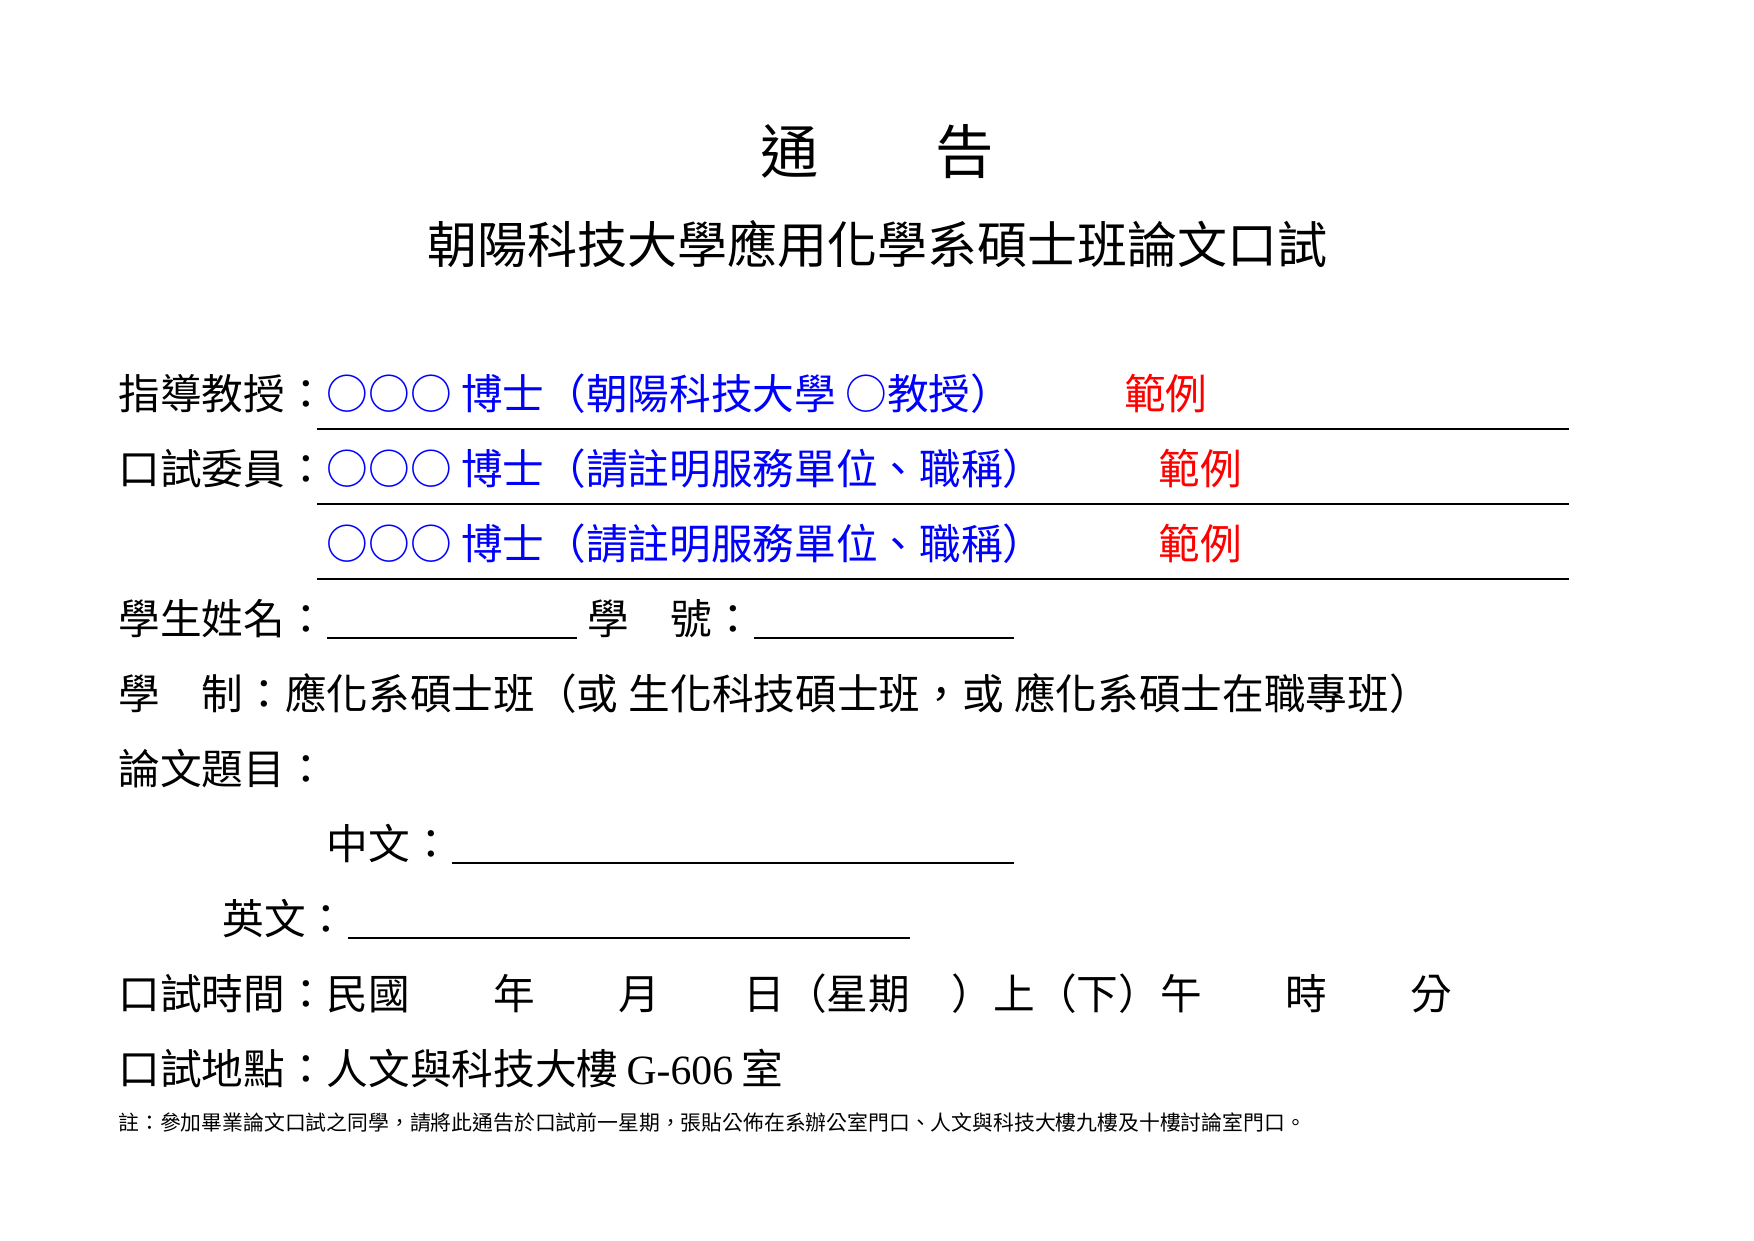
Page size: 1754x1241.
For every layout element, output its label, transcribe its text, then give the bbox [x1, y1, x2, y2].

text 學生姓名： 學 號： [118, 579, 1636, 654]
text 口試時間：民國 年 月 日（星期 ）上（下）午 時 分 [118, 954, 1636, 1029]
text 論文題目： [118, 729, 1636, 804]
text ○○○ 博士（請註明服務單位、職稱） 範例 [118, 504, 1636, 579]
text 英文： [118, 879, 1636, 954]
text 學 制：應化系碩士班（或 生化科技碩士班，或 應化系碩士在職專班） [118, 654, 1636, 729]
text 口試委員：○○○ 博士（請註明服務單位、職稱） 範例 [118, 429, 1636, 504]
text 口試地點：人文與科技大樓G-606室 [118, 1029, 1636, 1104]
text 指導教授：○○○ 博士（朝陽科技大學 ○教授） 範例 [118, 354, 1636, 429]
text 朝陽科技大學應用化學系碩士班論文口試 [118, 204, 1636, 279]
text 中文： [118, 804, 1636, 879]
text 通 告 [118, 91, 1636, 204]
